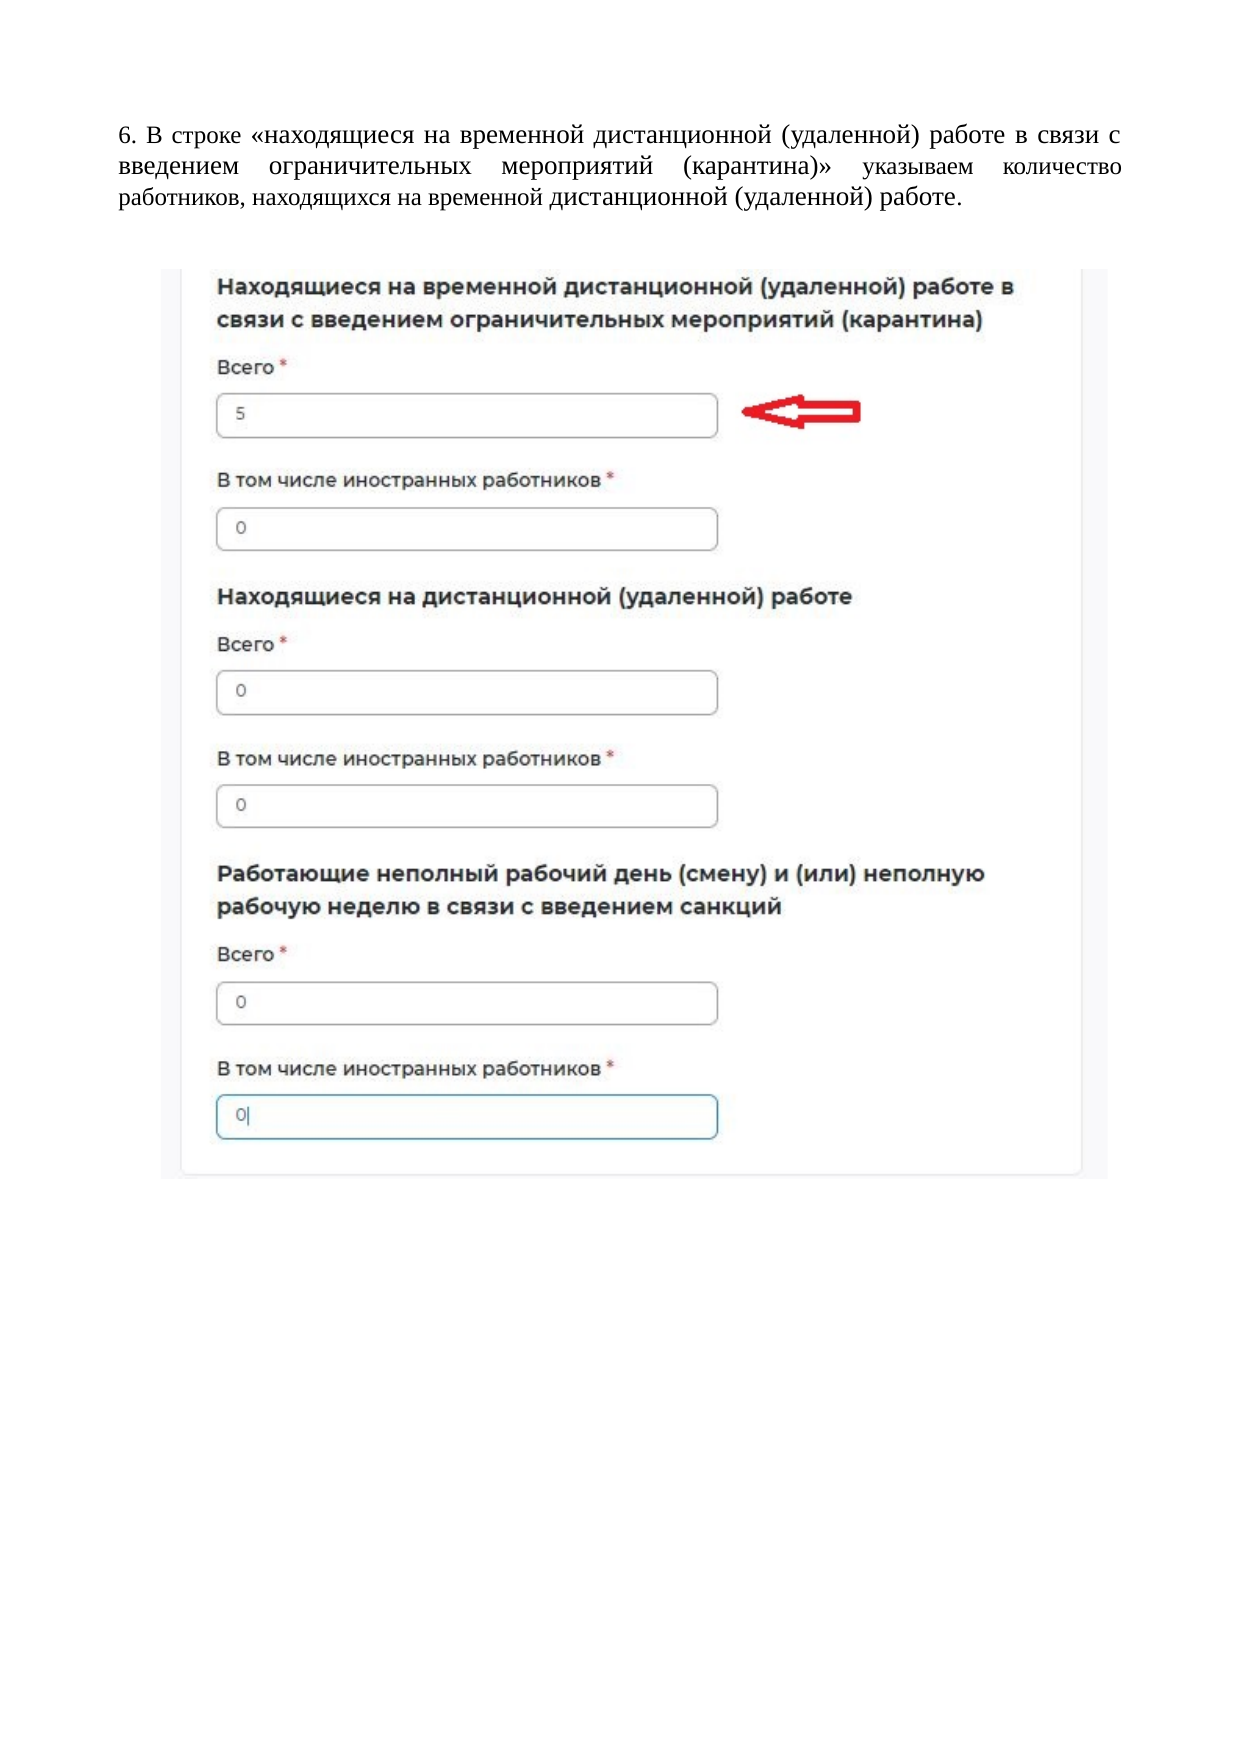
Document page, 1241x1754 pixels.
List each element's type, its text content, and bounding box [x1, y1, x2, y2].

picture [160, 269, 1108, 1179]
text 6. В строке «находящиеся на временной дистанционной (удаленной) работе в связи с введением ограничительных мероприятий (карантина)» указываем количество работников, находящихся на временной дистанционной (удаленной) работе. [118, 118, 1122, 212]
